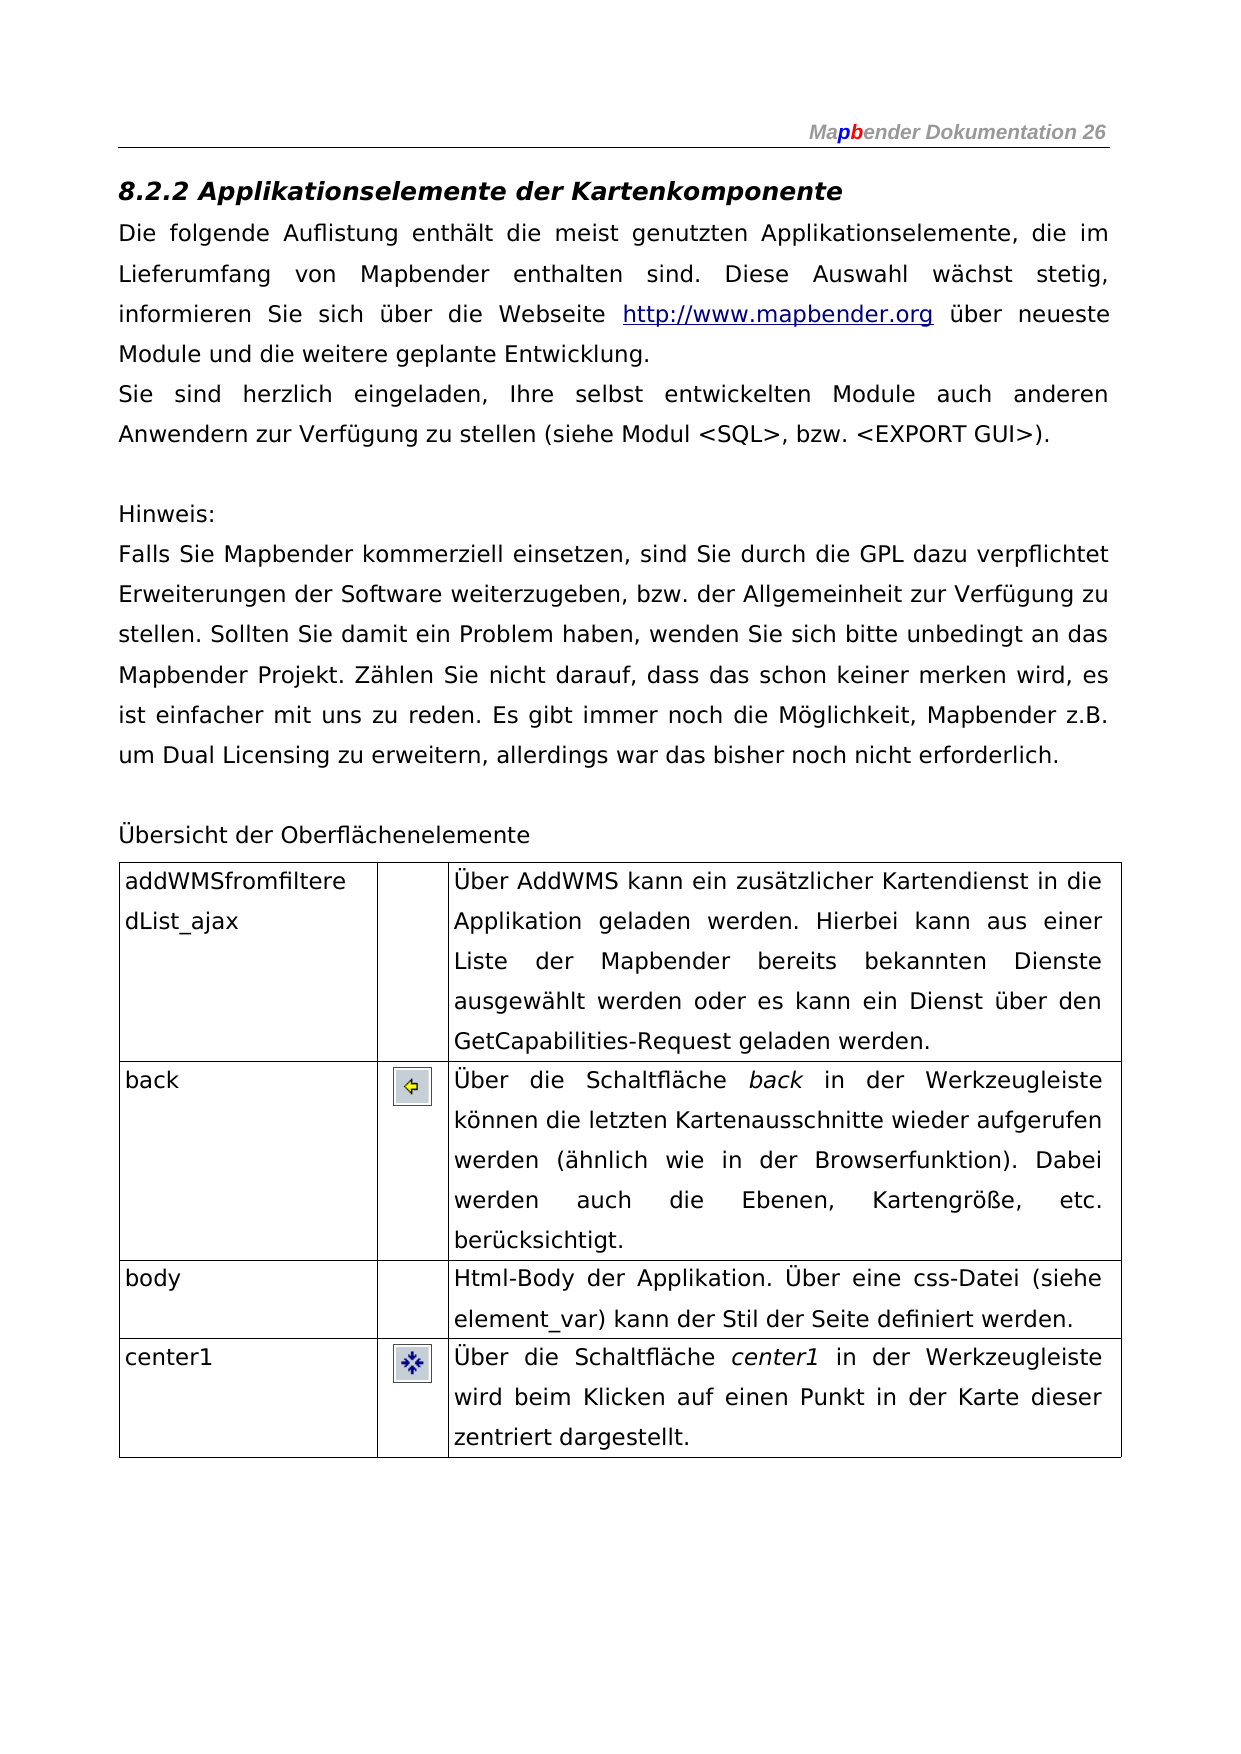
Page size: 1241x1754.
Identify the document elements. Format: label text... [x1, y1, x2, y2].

table_header [378, 863, 448, 1061]
table_cell Über die Schaltfläche back in der Werkzeugleiste können die letzten Kartenausschnitte wieder aufgerufen werden (ähnlich wie in der Browserfunktion). Dabei werden auch die Ebenen, Kartengröße, etc. berücksichtigt. [449, 1062, 1121, 1260]
text Übersicht der Oberflächenelemente [118, 822, 1110, 849]
subtitle Applikationselemente der Kartenkomponente [118, 177, 1110, 206]
table_cell [378, 1339, 448, 1457]
text Sie sind herzlich eingeladen, Ihre selbst entwickelten Module auch anderen Anwendern zur Verfügung zu stellen (siehe Modul <SQL>, bzw. <EXPORT GUI>). [118, 381, 1110, 448]
table_cell Html-Body der Applikation. Über eine css-Datei (siehe element_var) kann der Stil der Seite definiert werden. [449, 1261, 1121, 1338]
table_cell center1 [120, 1339, 377, 1457]
table_cell back [120, 1062, 377, 1260]
table_cell Über die Schaltfläche center1 in der Werkzeugleiste wird beim Klicken auf einen Punkt in der Karte dieser zentriert dargestellt. [449, 1339, 1121, 1457]
table_cell [378, 1261, 448, 1338]
table_header addWMSfromfilteredList_ajax [120, 863, 377, 1061]
table_cell [378, 1062, 448, 1260]
table_header Über AddWMS kann ein zusätzlicher Kartendienst in die Applikation geladen werden. Hierbei kann aus einer Liste der Mapbender bereits bekannten Dienste ausgewählt werden oder es kann ein Dienst über den GetCapabilities-Request geladen werden. [449, 863, 1121, 1061]
table_cell body [120, 1261, 377, 1338]
text Falls Sie Mapbender kommerziell einsetzen, sind Sie durch die GPL dazu verpflichtet Erweiterungen der Software weiterzugeben, bzw. der Allgemeinheit zur Verfügung zu stellen. Sollten Sie damit ein Problem haben, wenden Sie sich bitte unbedingt an das Mapbender Projekt. Zählen Sie nicht darauf, dass das schon keiner merken wird, es ist einfacher mit uns zu reden. Es gibt immer noch die Möglichkeit, Mapbender z.B. um Dual Licensing zu erweitern, allerdings war das bisher noch nicht erforderlich. [118, 541, 1110, 809]
text Die folgende Auflistung enthält die meist genutzten Applikationselemente, die im Lieferumfang von Mapbender enthalten sind. Diese Auswahl wächst stetig, informieren Sie sich über die Webseite http://www.mapbender.org über neueste Module und die weitere geplante Entwicklung. [118, 221, 1110, 368]
text Hinweis: [118, 501, 1110, 528]
